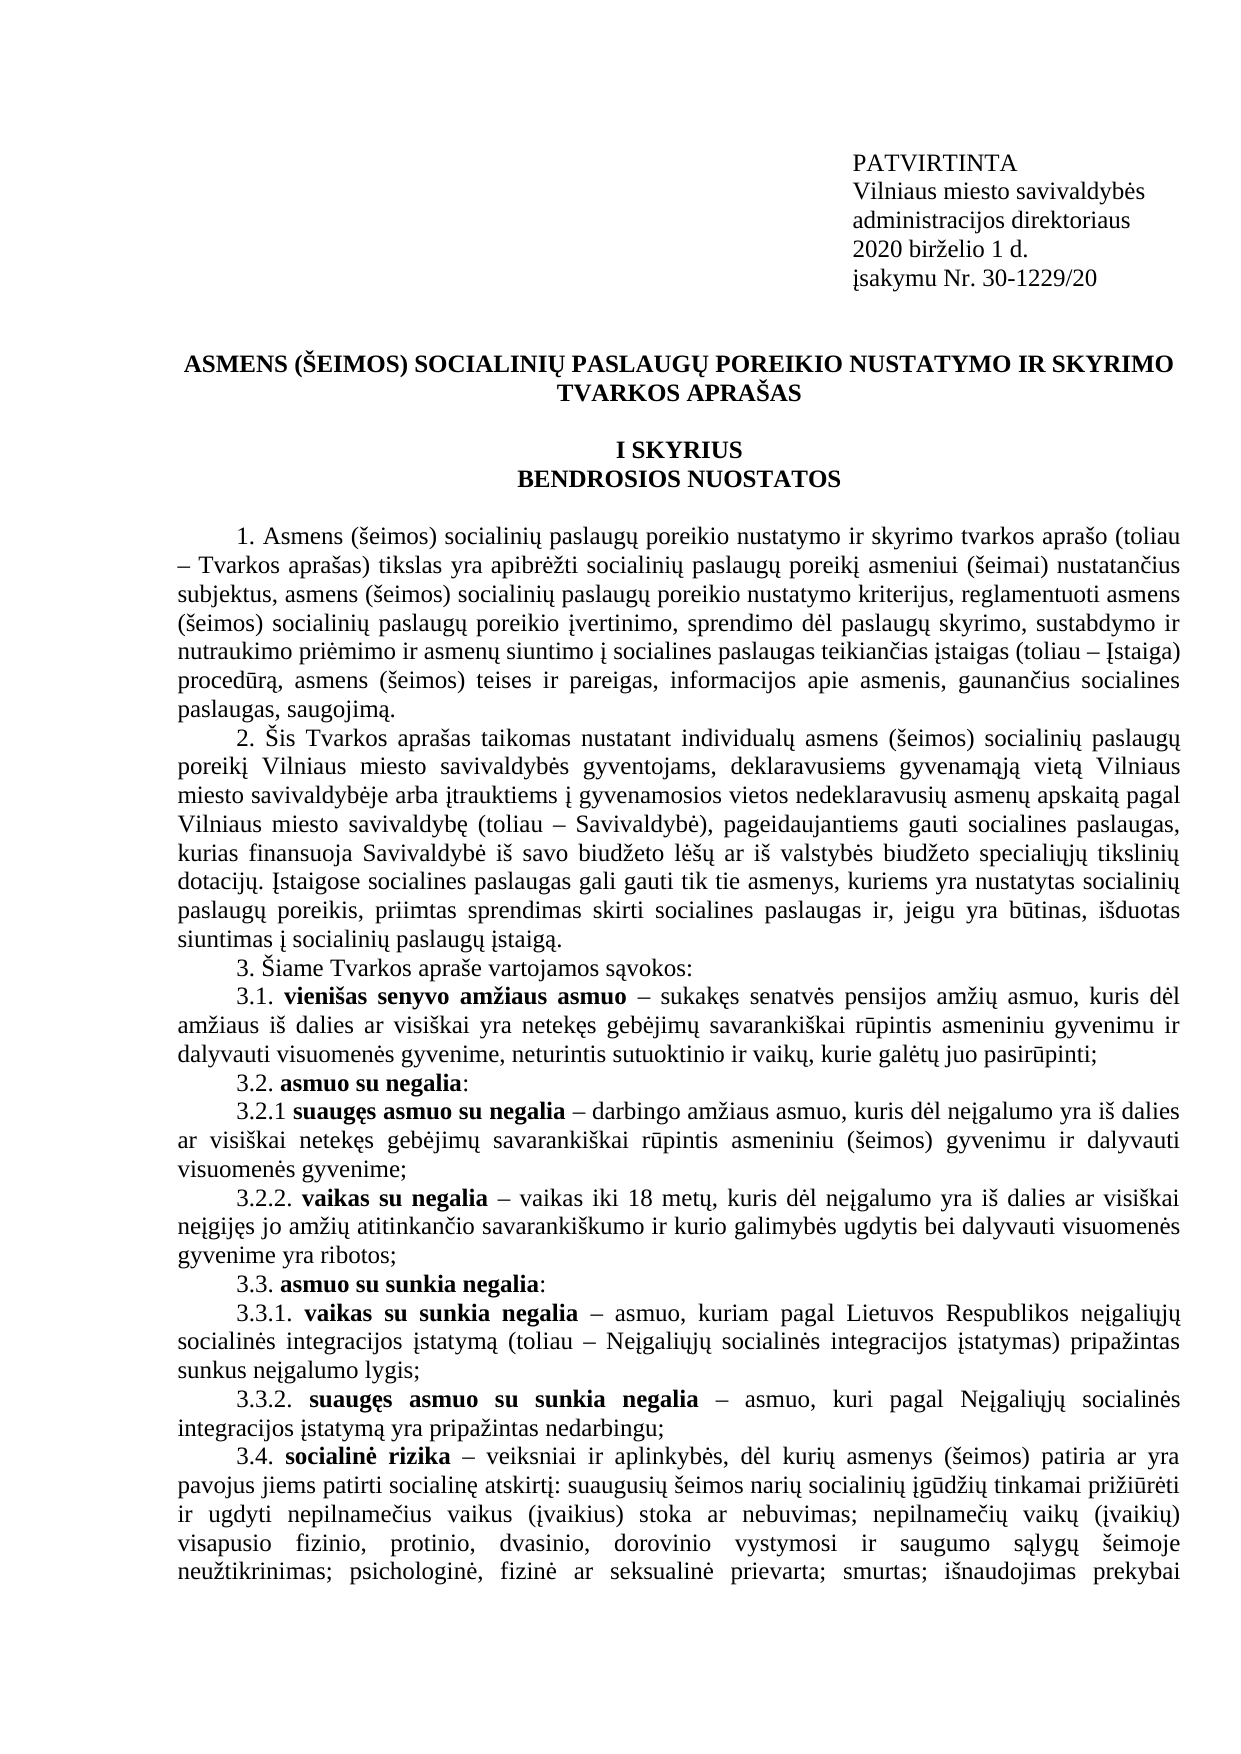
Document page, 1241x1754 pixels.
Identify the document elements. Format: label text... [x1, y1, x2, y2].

text BENDROSIOS NUOSTATOS [177, 464, 1181, 493]
text 2020 birželio 1 d. [852, 234, 1181, 263]
text 3.3. asmuo su sunkia negalia: [177, 1269, 1181, 1298]
text 3.4. socialinė rizika – veiksniai ir aplinkybės, dėl kurių asmenys (šeimos) patiria ar yra pavojus jiems patirti socialinę atskirtį: suaugusių šeimos narių socialinių įgūdžių tinkamai prižiūrėti ir ugdyti nepilnamečius vaikus (įvaikius) stoka ar nebuvimas; nepilnamečių vaikų (įvaikių) visapusio fizinio, protinio, dvasinio, dorovinio vystymosi ir saugumo sąlygų šeimoje neužtikrinimas; psichologinė, fizinė ar seksualinė prievarta; smurtas; išnaudojimas prekybai [177, 1441, 1181, 1585]
text Vilniaus miesto savivaldybės [852, 176, 1181, 205]
text įsakymu Nr. 30-1229/20 [852, 263, 1181, 291]
text administracijos direktoriaus [852, 205, 1181, 234]
text 3.3.1. vaikas su sunkia negalia – asmuo, kuriam pagal Lietuvos Respublikos neįgaliųjų socialinės integracijos įstatymą (toliau – Neįgaliųjų socialinės integracijos įstatymas) pripažintas sunkus neįgalumo lygis; [177, 1298, 1181, 1384]
text PATVIRTINTA [852, 148, 1181, 176]
text 1. Asmens (šeimos) socialinių paslaugų poreikio nustatymo ir skyrimo tvarkos aprašo (toliau – Tvarkos aprašas) tikslas yra apibrėžti socialinių paslaugų poreikį asmeniui (šeimai) nustatančius subjektus, asmens (šeimos) socialinių paslaugų poreikio nustatymo kriterijus, reglamentuoti asmens (šeimos) socialinių paslaugų poreikio įvertinimo, sprendimo dėl paslaugų skyrimo, sustabdymo ir nutraukimo priėmimo ir asmenų siuntimo į socialines paslaugas teikiančias įstaigas (toliau – Įstaiga) procedūrą, asmens (šeimos) teises ir pareigas, informacijos apie asmenis, gaunančius socialines paslaugas, saugojimą. [177, 521, 1181, 723]
text 3. Šiame Tvarkos apraše vartojamos sąvokos: [177, 953, 1181, 981]
text ASMENS (ŠEIMOS) SOCIALINIŲ PASLAUGŲ POREIKIO NUSTATYMO IR SKYRIMO TVARKOS APRAŠAS [177, 349, 1181, 406]
text 3.2.2. vaikas su negalia – vaikas iki 18 metų, kuris dėl neįgalumo yra iš dalies ar visiškai neįgijęs jo amžių atitinkančio savarankiškumo ir kurio galimybės ugdytis bei dalyvauti visuomenės gyvenime yra ribotos; [177, 1183, 1181, 1269]
text I SKYRIUS [177, 435, 1181, 464]
text 3.2.1 suaugęs asmuo su negalia – darbingo amžiaus asmuo, kuris dėl neįgalumo yra iš dalies ar visiškai netekęs gebėjimų savarankiškai rūpintis asmeniniu (šeimos) gyvenimu ir dalyvauti visuomenės gyvenime; [177, 1096, 1181, 1183]
text 3.1. vienišas senyvo amžiaus asmuo – sukakęs senatvės pensijos amžių asmuo, kuris dėl amžiaus iš dalies ar visiškai yra netekęs gebėjimų savarankiškai rūpintis asmeniniu gyvenimu ir dalyvauti visuomenės gyvenime, neturintis sutuoktinio ir vaikų, kurie galėtų juo pasirūpinti; [177, 981, 1181, 1068]
text 3.2. asmuo su negalia: [177, 1068, 1181, 1096]
text 3.3.2. suaugęs asmuo su sunkia negalia – asmuo, kuri pagal Neįgaliųjų socialinės integracijos įstatymą yra pripažintas nedarbingu; [177, 1384, 1181, 1441]
text 2. Šis Tvarkos aprašas taikomas nustatant individualų asmens (šeimos) socialinių paslaugų poreikį Vilniaus miesto savivaldybės gyventojams, deklaravusiems gyvenamąją vietą Vilniaus miesto savivaldybėje arba įtrauktiems į gyvenamosios vietos nedeklaravusių asmenų apskaitą pagal Vilniaus miesto savivaldybę (toliau – Savivaldybė), pageidaujantiems gauti socialines paslaugas, kurias finansuoja Savivaldybė iš savo biudžeto lėšų ar iš valstybės biudžeto specialiųjų tikslinių dotacijų. Įstaigose socialines paslaugas gali gauti tik tie asmenys, kuriems yra nustatytas socialinių paslaugų poreikis, priimtas sprendimas skirti socialines paslaugas ir, jeigu yra būtinas, išduotas siuntimas į socialinių paslaugų įstaigą. [177, 723, 1181, 953]
